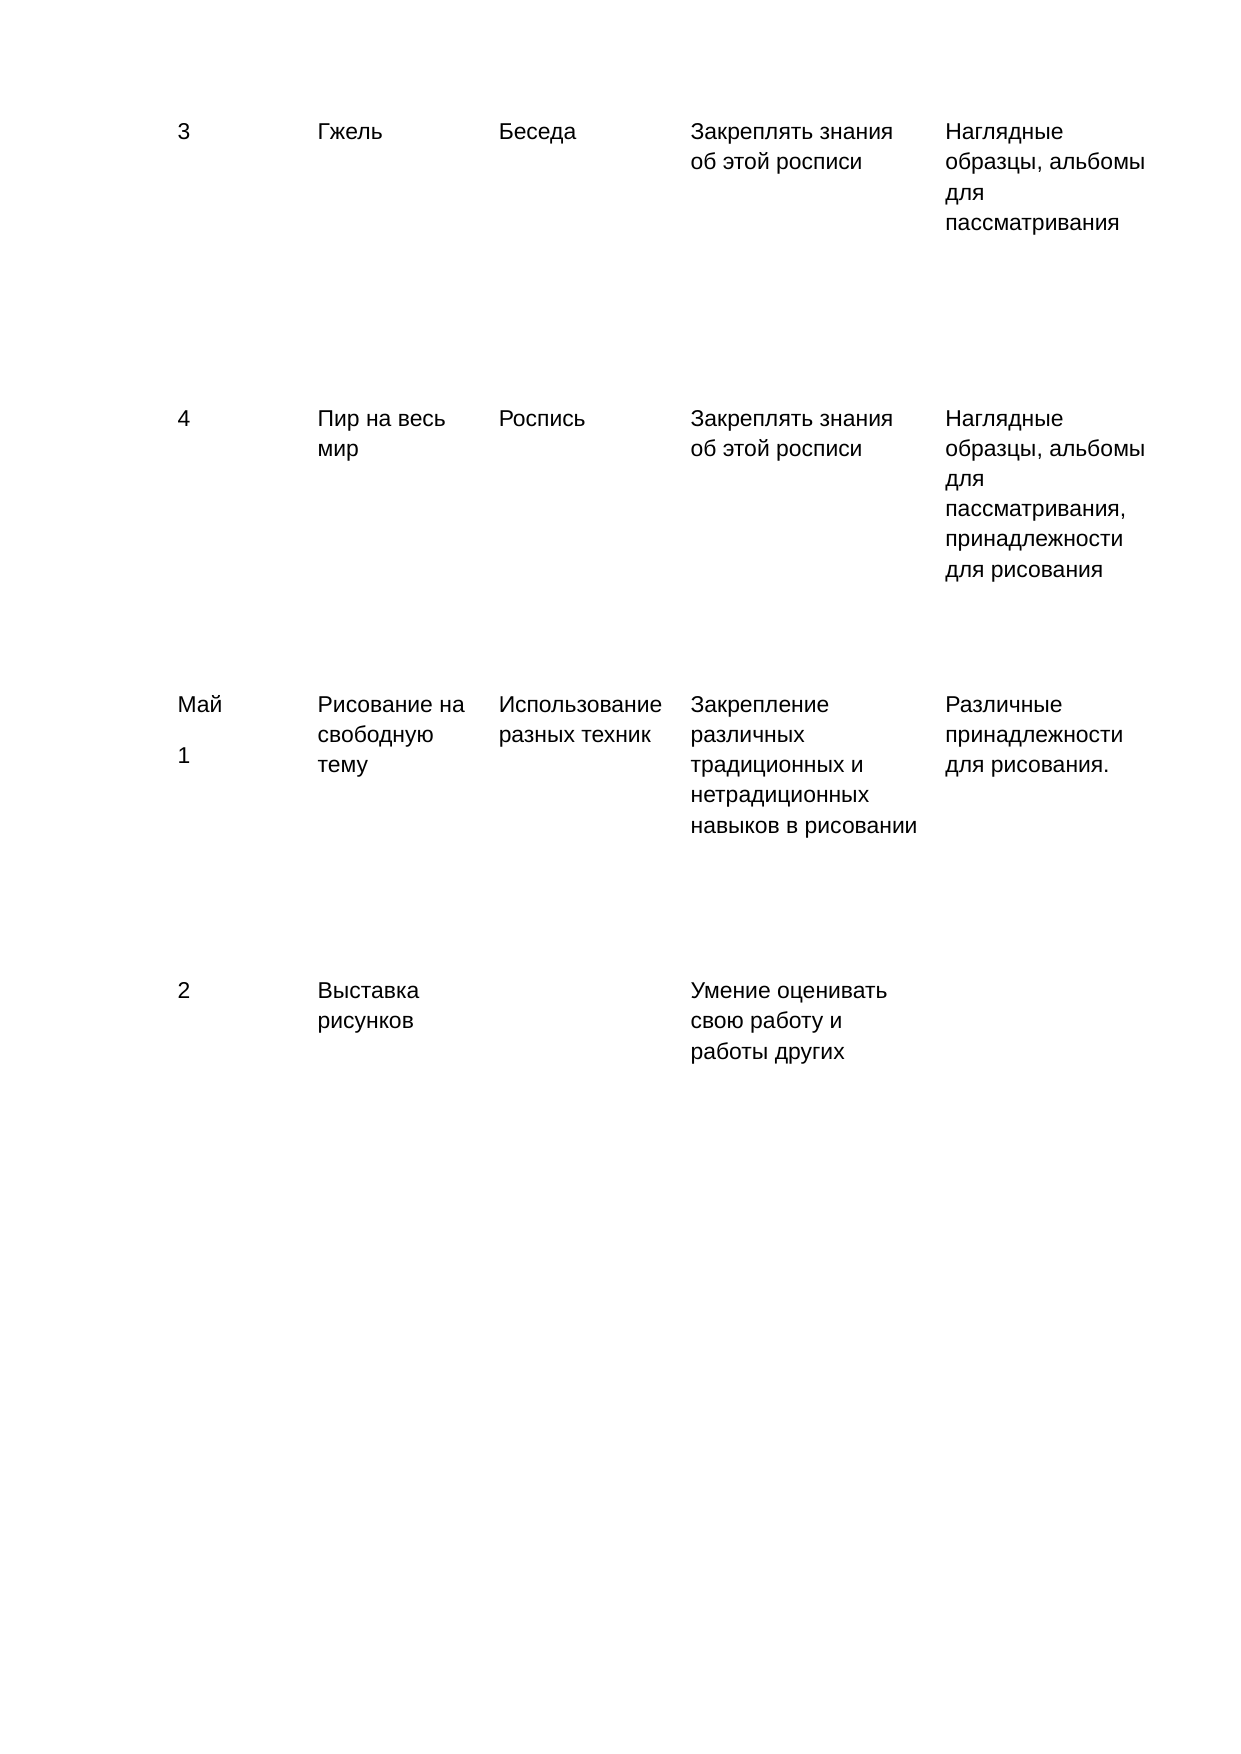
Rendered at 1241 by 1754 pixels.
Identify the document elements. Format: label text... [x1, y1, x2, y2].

table_cell Умение оценивать свою работу и работы других [679, 977, 934, 1263]
table_cell Роспись [487, 405, 679, 691]
table_cell Закрепление различных традиционных и нетрадиционных навыков в рисовании [679, 691, 934, 977]
table_cell Выставка рисунков [306, 977, 487, 1263]
table_cell Закреплять знания об этой росписи [679, 405, 934, 691]
table_cell Гжель [306, 118, 487, 404]
table_cell 4 [166, 405, 306, 691]
table_cell Наглядные образцы, альбомы для пассматривания [934, 118, 1163, 404]
table_cell Использование разных техник [487, 691, 679, 977]
table_cell [487, 977, 679, 1263]
table_cell 2 [166, 977, 306, 1263]
table_cell Май 1 [166, 691, 306, 977]
table_cell Наглядные образцы, альбомы для пассматривания, принадлежности для рисования [934, 405, 1163, 691]
table_cell Различные принадлежности для рисования. [934, 691, 1163, 977]
table_cell Пир на весь мир [306, 405, 487, 691]
table_cell Беседа [487, 118, 679, 404]
table_cell Закреплять знания об этой росписи [679, 118, 934, 404]
table_cell [934, 977, 1163, 1263]
table_cell 3 [166, 118, 306, 404]
table_cell Рисование на свободную тему [306, 691, 487, 977]
